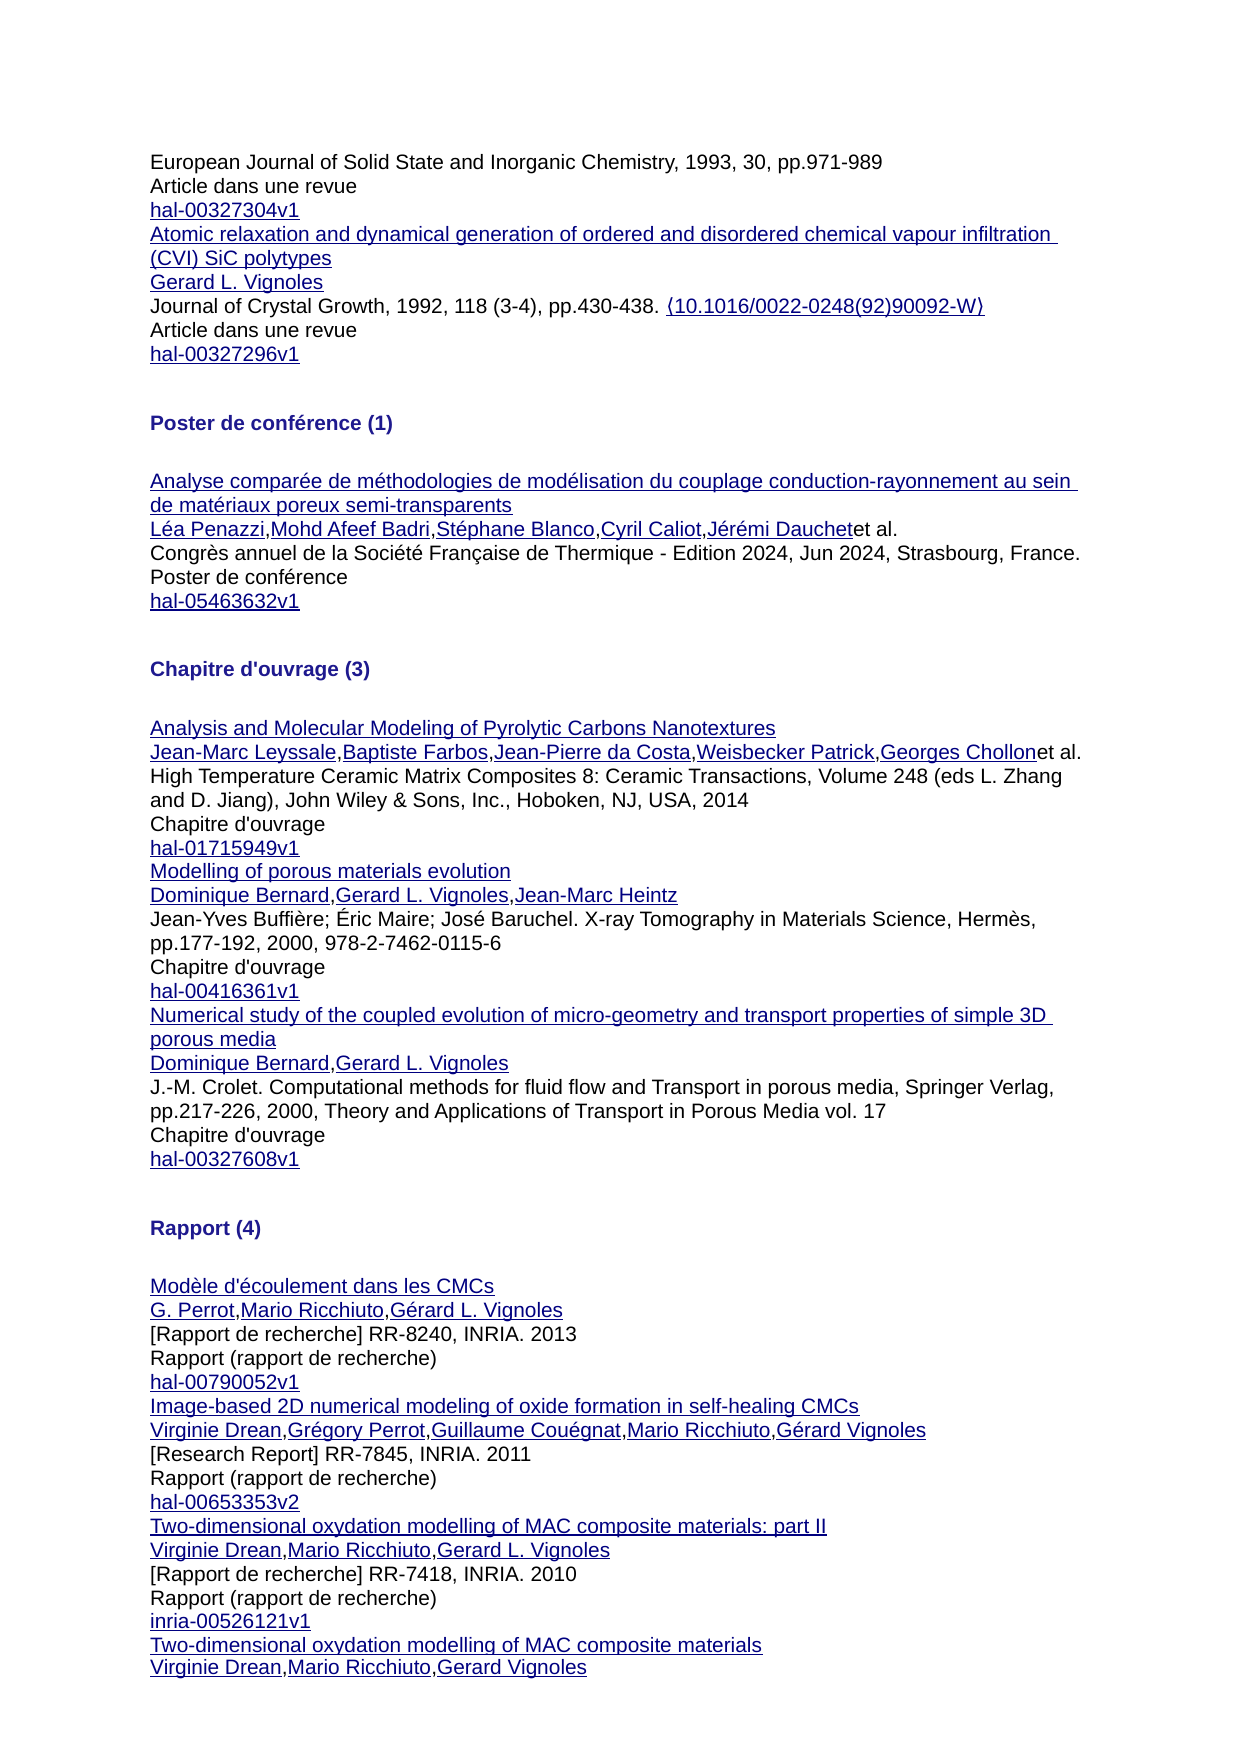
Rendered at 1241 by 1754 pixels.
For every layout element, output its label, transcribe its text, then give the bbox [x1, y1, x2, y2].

table_cell Atomic relaxation and dynamical generation of ordered and disordered chemical vapour infiltration (CVI) SiC polytypes Gerard L. Vignoles Journal of Crystal Growth, 1992, 118 (3-4), pp.430-438. ⟨10.1016/0022-0248(92)90092-W⟩ Article dans une revue hal-00327296v1 [150, 222, 1090, 366]
table_header Analyse comparée de méthodologies de modélisation du couplage conduction-rayonnement au sein de matériaux poreux semi-transparents Léa Penazzi,Mohd Afeef Badri,Stéphane Blanco,Cyril Caliot,Jérémi Dauchetet al. Congrès annuel de la Société Française de Thermique - Edition 2024, Jun 2024, Strasbourg, France. Poster de conférence hal-05463632v1 [150, 469, 1090, 612]
table_cell Image-based 2D numerical modeling of oxide formation in self-healing CMCs Virginie Drean,Grégory Perrot,Guillaume Couégnat,Mario Ricchiuto,Gérard Vignoles [Research Report] RR-7845, INRIA. 2011 Rapport (rapport de recherche) hal-00653353v2 [150, 1394, 1090, 1513]
table_cell Two-dimensional oxydation modelling of MAC composite materials Virginie Drean,Mario Ricchiuto,Gerard Vignoles [150, 1633, 1090, 1679]
table_cell Modelling of porous materials evolution Dominique Bernard,Gerard L. Vignoles,Jean-Marc Heintz Jean-Yves Buffière; Éric Maire; José Baruchel. X-ray Tomography in Materials Science, Hermès, pp.177-192, 2000, 978-2-7462-0115-6 Chapitre d'ouvrage hal-00416361v1 [150, 859, 1090, 1003]
table_cell Two-dimensional oxydation modelling of MAC composite materials: part II Virginie Drean,Mario Ricchiuto,Gerard L. Vignoles [Rapport de recherche] RR-7418, INRIA. 2010 Rapport (rapport de recherche) inria-00526121v1 [150, 1514, 1090, 1633]
table_cell European Journal of Solid State and Inorganic Chemistry, 1993, 30, pp.971-989 Article dans une revue hal-00327304v1 [150, 150, 1090, 222]
table_cell Numerical study of the coupled evolution of micro-geometry and transport properties of simple 3D porous media Dominique Bernard,Gerard L. Vignoles J.-M. Crolet. Computational methods for fluid flow and Transport in porous media, Springer Verlag, pp.217-226, 2000, Theory and Applications of Transport in Porous Media vol. 17 Chapitre d'ouvrage hal-00327608v1 [150, 1003, 1090, 1171]
table_header Analysis and Molecular Modeling of Pyrolytic Carbons Nanotextures Jean-Marc Leyssale,Baptiste Farbos,Jean-Pierre da Costa,Weisbecker Patrick,Georges Chollonet al. High Temperature Ceramic Matrix Composites 8: Ceramic Transactions, Volume 248 (eds L. Zhang and D. Jiang), John Wiley & Sons, Inc., Hoboken, NJ, USA, 2014 Chapitre d'ouvrage hal-01715949v1 [150, 716, 1090, 859]
subtitle Rapport (4) [150, 1216, 1090, 1239]
subtitle Chapitre d'ouvrage (3) [150, 657, 1090, 681]
table_header Modèle d'écoulement dans les CMCs G. Perrot,Mario Ricchiuto,Gérard L. Vignoles [Rapport de recherche] RR-8240, INRIA. 2013 Rapport (rapport de recherche) hal-00790052v1 [150, 1274, 1090, 1394]
subtitle Poster de conférence (1) [150, 410, 1090, 434]
